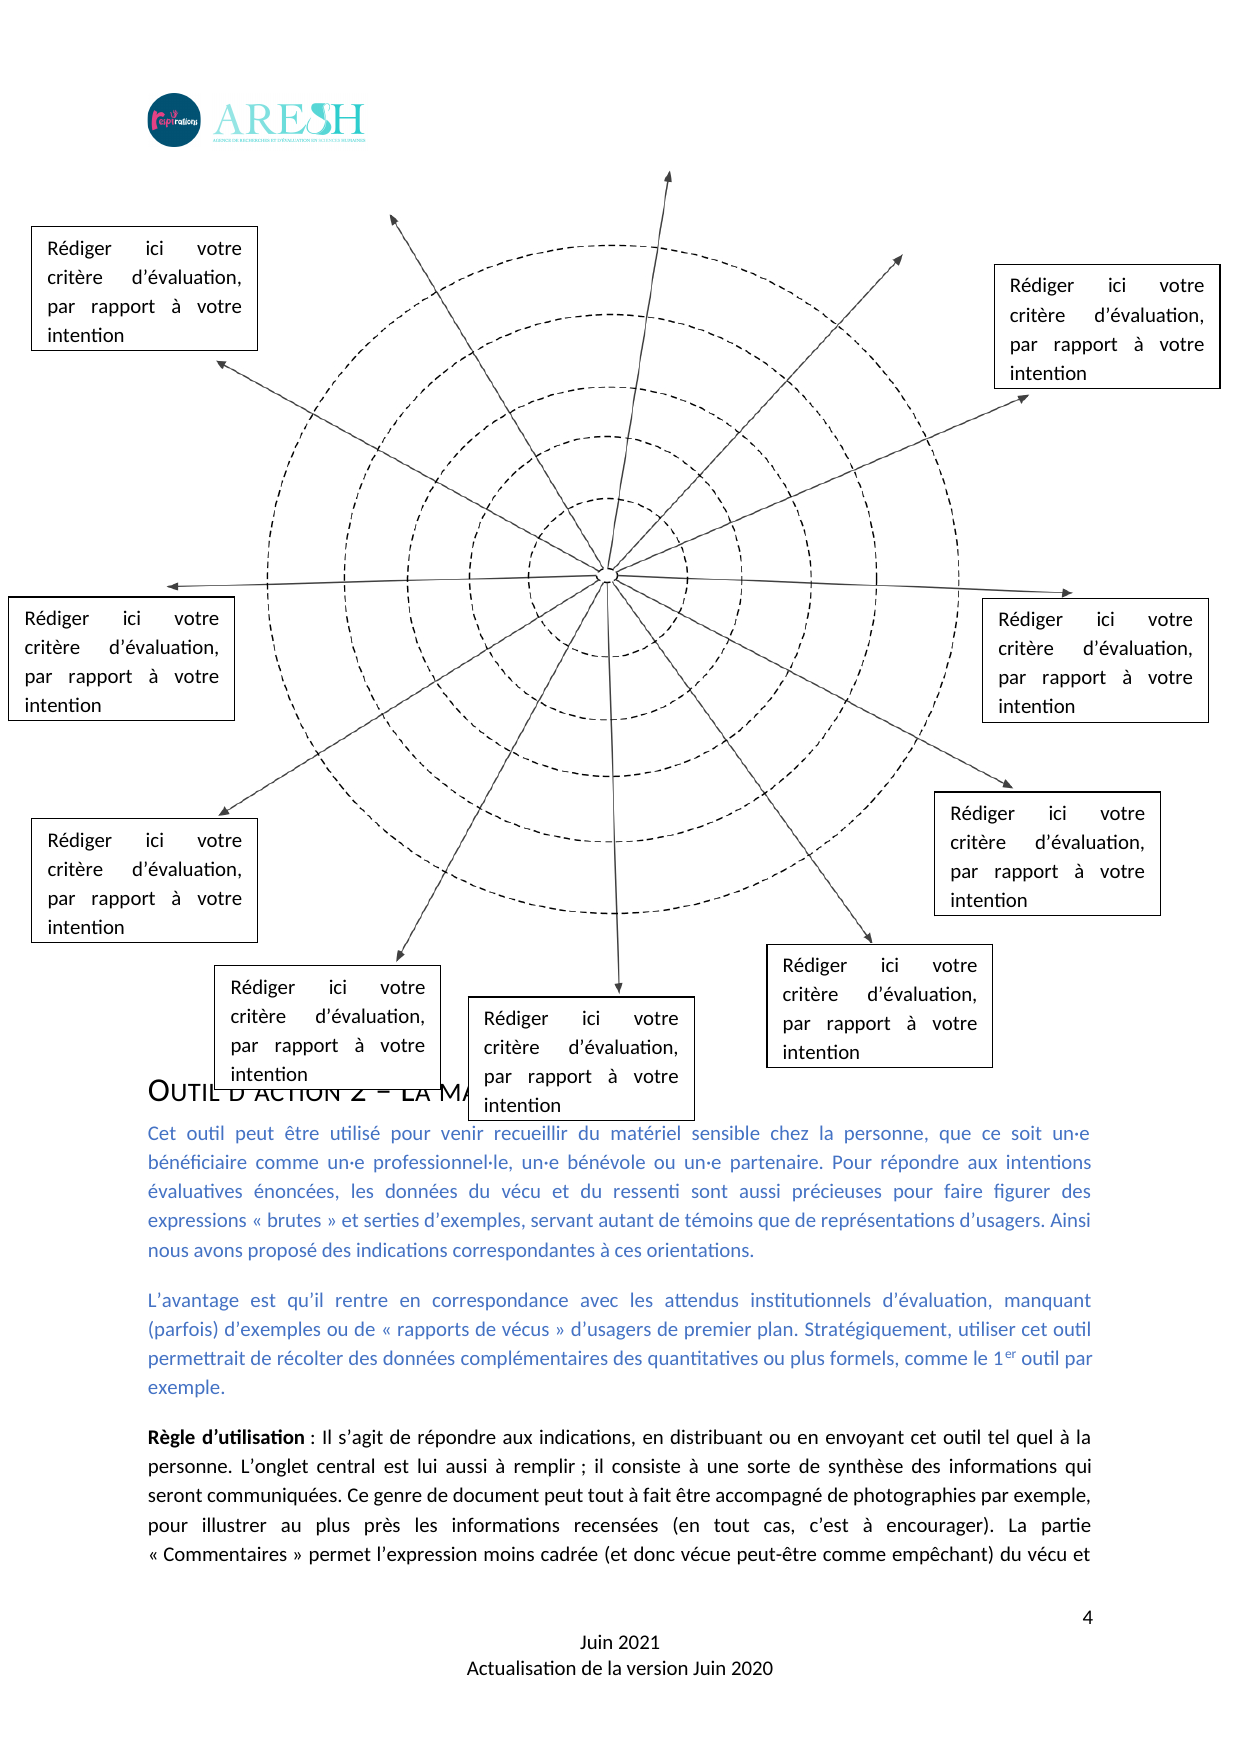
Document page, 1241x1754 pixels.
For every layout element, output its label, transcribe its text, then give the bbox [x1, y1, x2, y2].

subtitle Outil d’action 2 – La matrice [695, 1069, 1093, 1110]
text Cet outil peut être utilisé pour venir recueillir du matériel sensible chez la personne, que ce soit un·e bénéficiaire comme un·e professionnel·le, un·e bénévole ou un·e partenaire. Pour répondre aux intentions évaluatives énoncées, les données du vécu et du ressenti sont aussi précieuses pour faire figurer des expressions « brutes » et serties d’exemples, servant autant de témoins que de représentations d’usagers. Ainsi nous avons proposé des indications correspondantes à ces orientations. [148, 1120, 1093, 1262]
text Rédiger ici votre critère d’évaluation, par rapport à votre intention [24, 605, 219, 713]
text Rédiger ici votre critère d’évaluation, par rapport à votre intention [998, 606, 1193, 714]
text Rédiger ici votre critère d’évaluation, par rapport à votre intention [1009, 273, 1204, 381]
text Règle d’utilisation : Il s’agit de répondre aux indications, en distribuant ou en envoyant cet outil tel quel à la personne. L’onglet central est lui aussi à remplir ; il consiste à une sorte de synthèse des informations qui seront communiquées. Ce genre de document peut tout à fait être accompagné de photographies par exemple, pour illustrer au plus près les informations recensées (en tout cas, c’est à encourager). La partie « Commentaires » permet l’expression moins cadrée (et donc vécue peut-être comme empêchant) du vécu et [148, 1424, 1093, 1566]
text Rédiger ici votre critère d’évaluation, par rapport à votre intention [47, 827, 242, 935]
text Rédiger ici votre critère d’évaluation, par rapport à votre intention [484, 1005, 679, 1113]
text Rédiger ici votre critère d’évaluation, par rapport à votre intention [47, 235, 242, 343]
text L’avantage est qu’il rentre en correspondance avec les attendus institutionnels d’évaluation, manquant (parfois) d’exemples ou de « rapports de vécus » d’usagers de premier plan. Stratégiquement, utiliser cet outil permettrait de récolter des données complémentaires des quantitatives ou plus formels, comme le 1er outil par exemple. [148, 1287, 1093, 1400]
text Rédiger ici votre critère d’évaluation, par rapport à votre intention [782, 952, 977, 1060]
text Rédiger ici votre critère d’évaluation, par rapport à votre intention [230, 974, 425, 1082]
subtitle Outil d’action 2 – La matrice [148, 1069, 468, 1110]
text Rédiger ici votre critère d’évaluation, par rapport à votre intention [950, 800, 1145, 908]
